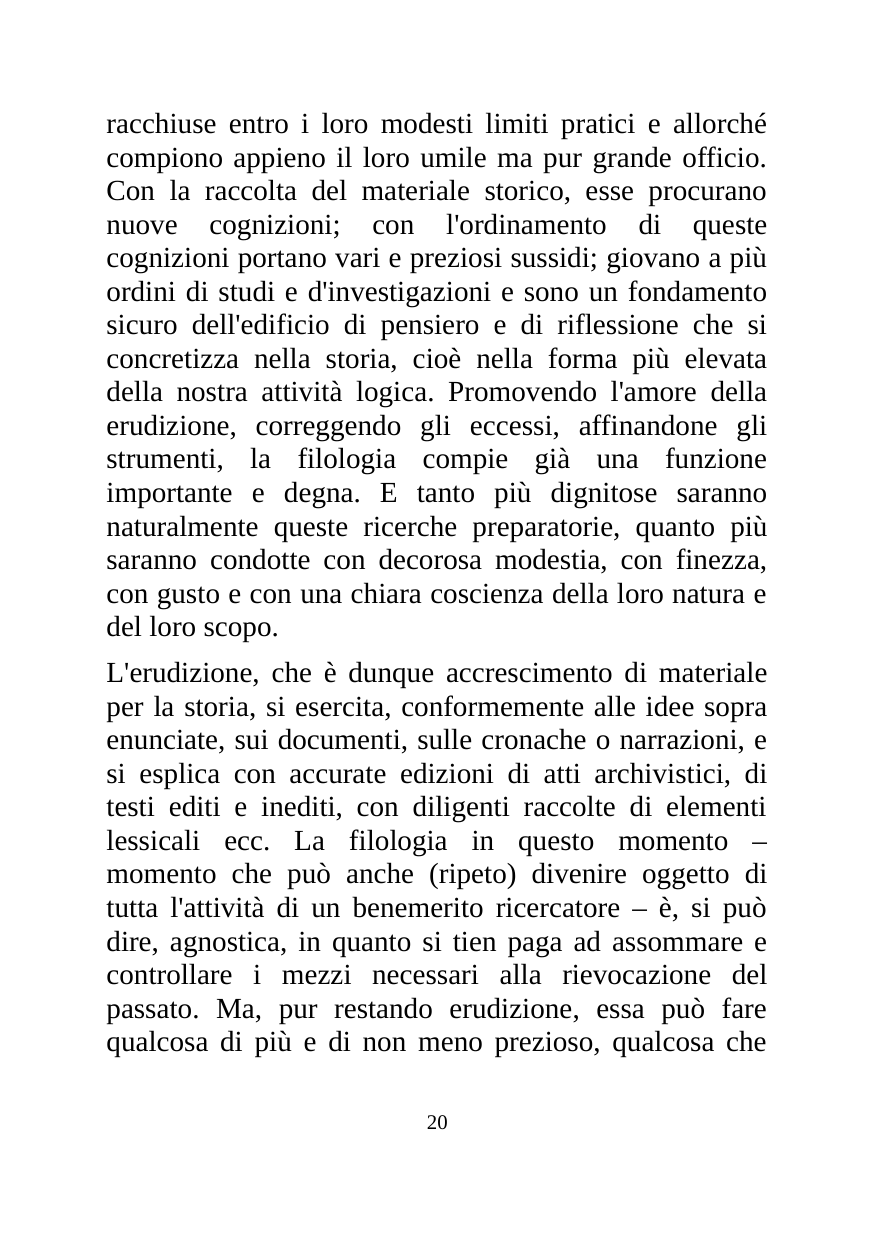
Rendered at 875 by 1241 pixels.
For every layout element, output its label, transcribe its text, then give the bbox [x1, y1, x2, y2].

text racchiuse entro i loro modesti limiti pratici e allorché compiono appieno il loro umile ma pur grande officio. Con la raccolta del materiale storico, esse procurano nuove cognizioni; con l'ordinamento di queste cognizioni portano vari e preziosi sussidi; giovano a più ordini di studi e d'investigazioni e sono un fondamento sicuro dell'edificio di pensiero e di riflessione che si concretizza nella storia, cioè nella forma più elevata della nostra attività logica. Promovendo l'amore della erudizione, correggendo gli eccessi, affinandone gli strumenti, la filologia compie già una funzione importante e degna. E tanto più dignitose saranno naturalmente queste ricerche preparatorie, quanto più saranno condotte con decorosa modestia, con finezza, con gusto e con una chiara coscienza della loro natura e del loro scopo. [106, 106, 768, 643]
text L'erudizione, che è dunque accrescimento di materiale per la storia, si esercita, conformemente alle idee sopra enunciate, sui documenti, sulle cronache o narrazioni, e si esplica con accurate edizioni di atti archivistici, di testi editi e inediti, con diligenti raccolte di elementi lessicali ecc. La filologia in questo momento – momento che può anche (ripeto) divenire oggetto di tutta l'attività di un benemerito ricercatore – è, si può dire, agnostica, in quanto si tien paga ad assommare e controllare i mezzi necessari alla rievocazione del passato. Ma, pur restando erudizione, essa può fare qualcosa di più e di non meno prezioso, qualcosa che [106, 655, 768, 1058]
